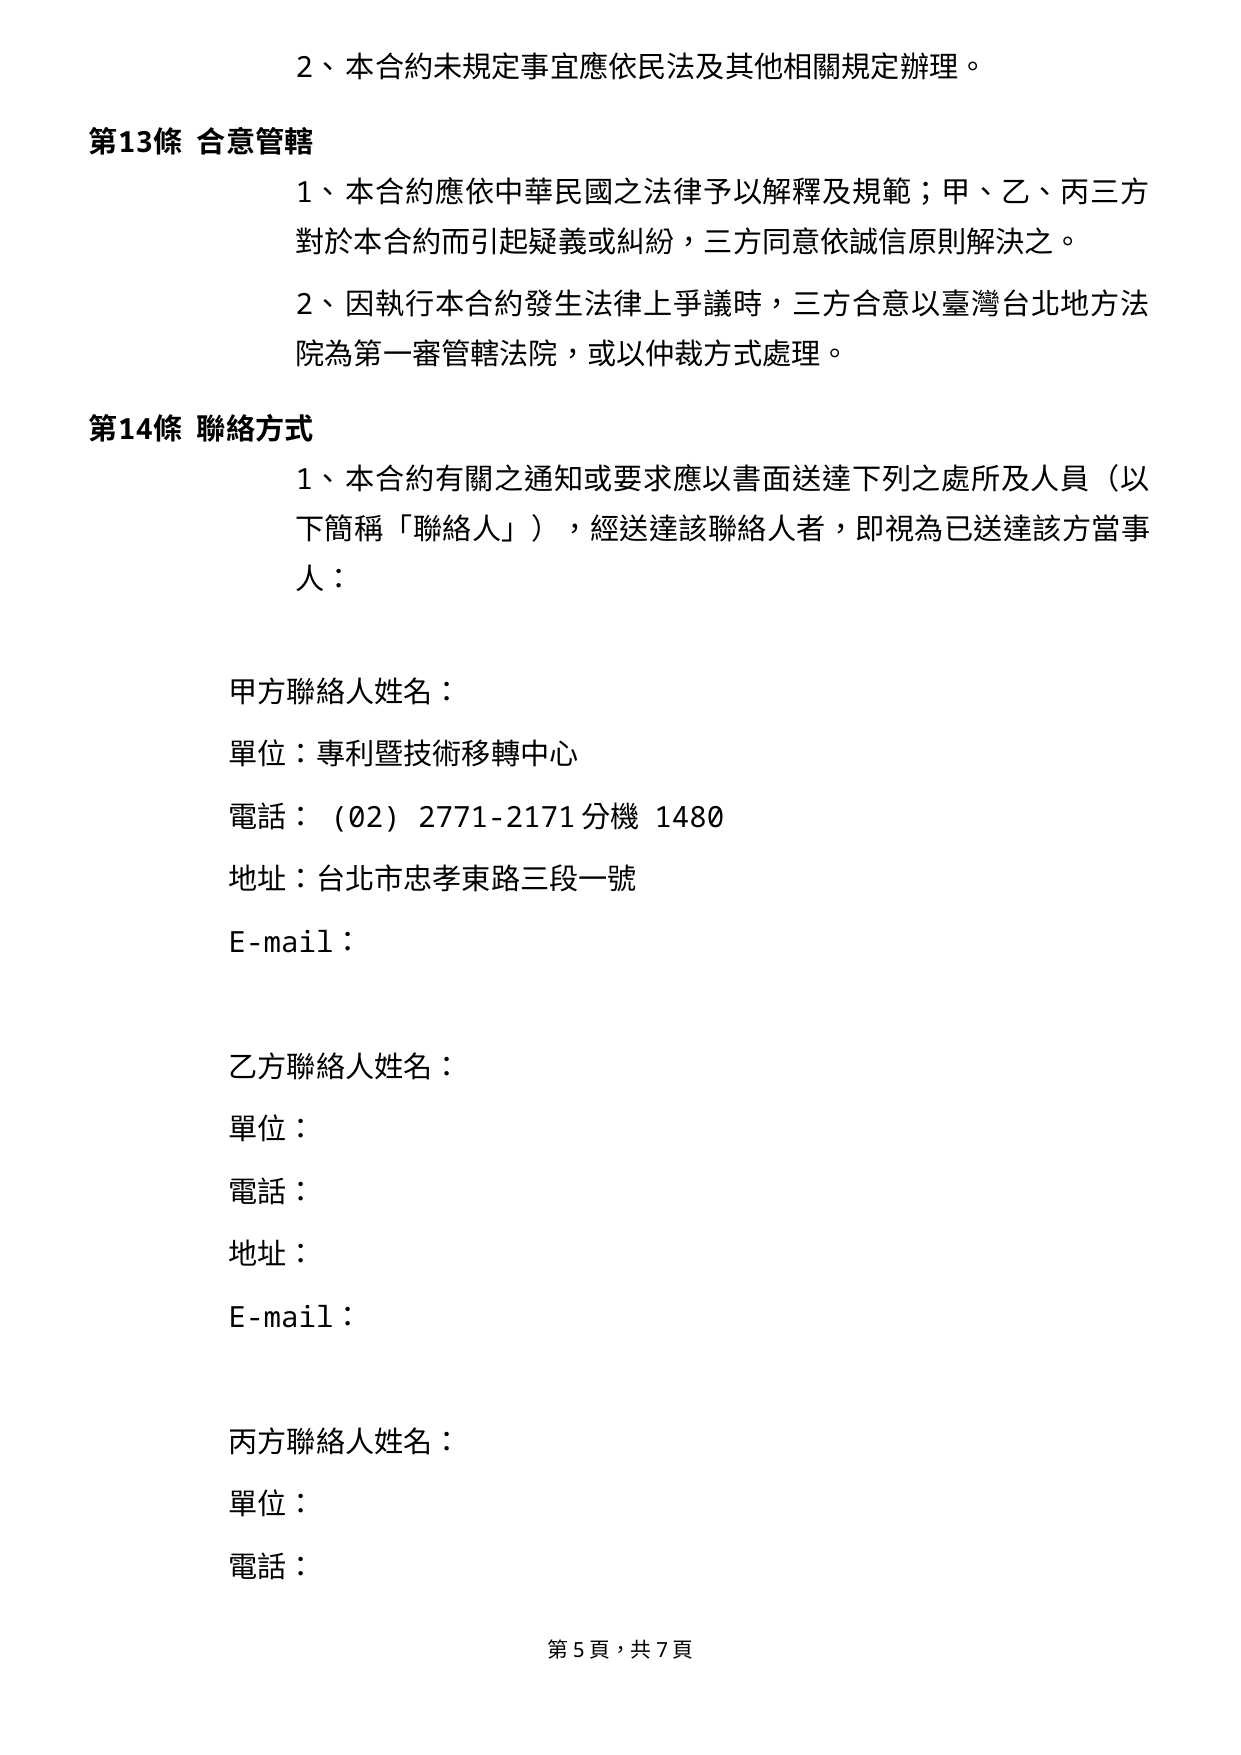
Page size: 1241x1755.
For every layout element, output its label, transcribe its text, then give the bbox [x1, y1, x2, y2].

text 丙方聯絡人姓名： [228, 1412, 1152, 1462]
text E-mail： [228, 1287, 1152, 1337]
text 電話： (02) 2771-2171分機 1480 [228, 787, 1152, 837]
text 地址：台北市忠孝東路三段一號 [228, 850, 1152, 900]
text 單位：專利暨技術移轉中心 [228, 725, 1152, 775]
list 本合約應依中華民國之法律予以解釋及規範；甲、乙、丙三方對於本合約而引起疑義或糾紛，三方同意依誠信原則解決之。 [295, 162, 1152, 262]
list 因執行本合約發生法律上爭議時，三方合意以臺灣台北地方法院為第一審管轄法院，或以仲裁方式處理。 [295, 275, 1152, 375]
text 地址： [228, 1225, 1152, 1275]
text E-mail： [228, 912, 1152, 962]
text 單位： [228, 1475, 1152, 1525]
text 甲方聯絡人姓名： [228, 662, 1152, 712]
list 本合約未規定事宜應依民法及其他相關規定辦理。 [295, 37, 1152, 87]
text 單位： [228, 1100, 1152, 1150]
text 乙方聯絡人姓名： [228, 1037, 1152, 1087]
list 合意管轄 [89, 112, 1152, 162]
text 電話： [228, 1162, 1152, 1212]
text 電話： [228, 1537, 1152, 1587]
list 聯絡方式 [89, 400, 1152, 450]
list 本合約有關之通知或要求應以書面送達下列之處所及人員（以下簡稱「聯絡人」），經送達該聯絡人者，即視為已送達該方當事人： [295, 450, 1152, 600]
